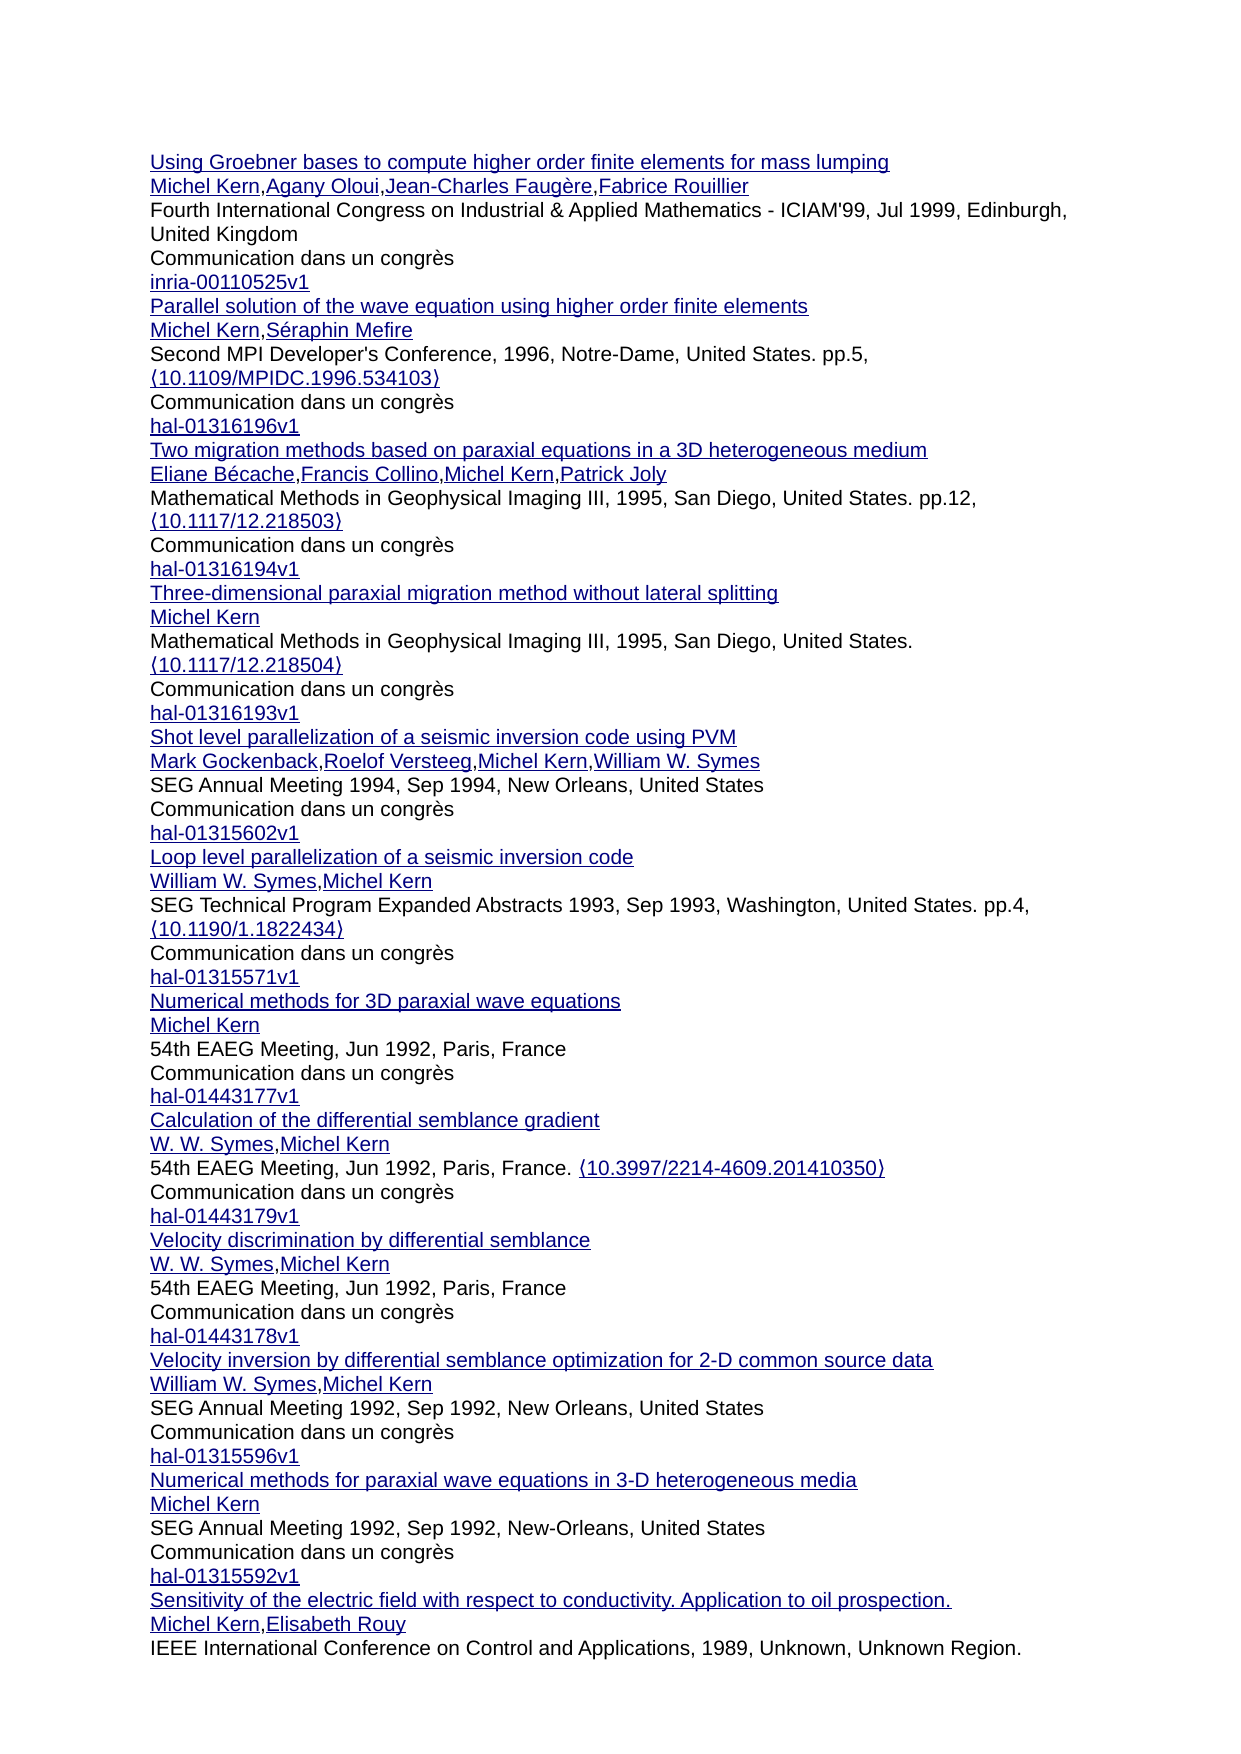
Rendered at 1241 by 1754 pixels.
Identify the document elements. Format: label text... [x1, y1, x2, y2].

table_cell Numerical methods for paraxial wave equations in 3‐D heterogeneous media Michel Kern SEG Annual Meeting 1992, Sep 1992, New-Orleans, United States Communication dans un congrès hal-01315592v1 [150, 1468, 1090, 1587]
table_cell Using Groebner bases to compute higher order finite elements for mass lumping Michel Kern,Agany Oloui,Jean-Charles Faugère,Fabrice Rouillier Fourth International Congress on Industrial & Applied Mathematics - ICIAM'99, Jul 1999, Edinburgh, United Kingdom Communication dans un congrès inria-00110525v1 [150, 150, 1090, 294]
table_cell Sensitivity of the electric field with respect to conductivity. Application to oil prospection. Michel Kern,Elisabeth Rouy IEEE International Conference on Control and Applications, 1989, Unknown, Unknown Region. [150, 1588, 1090, 1659]
table_cell Three-dimensional paraxial migration method without lateral splitting Michel Kern Mathematical Methods in Geophysical Imaging III, 1995, San Diego, United States. ⟨10.1117/12.218504⟩ Communication dans un congrès hal-01316193v1 [150, 581, 1090, 725]
table_cell Velocity discrimination by differential semblance W. W. Symes,Michel Kern 54th EAEG Meeting, Jun 1992, Paris, France Communication dans un congrès hal-01443178v1 [150, 1228, 1090, 1348]
table_cell Loop level parallelization of a seismic inversion code William W. Symes,Michel Kern SEG Technical Program Expanded Abstracts 1993, Sep 1993, Washington, United States. pp.4, ⟨10.1190/1.1822434⟩ Communication dans un congrès hal-01315571v1 [150, 845, 1090, 988]
table_cell Parallel solution of the wave equation using higher order finite elements Michel Kern,Séraphin Mefire Second MPI Developer's Conference, 1996, Notre-Dame, United States. pp.5, ⟨10.1109/MPIDC.1996.534103⟩ Communication dans un congrès hal-01316196v1 [150, 294, 1090, 437]
table_cell Numerical methods for 3D paraxial wave equations Michel Kern 54th EAEG Meeting, Jun 1992, Paris, France Communication dans un congrès hal-01443177v1 [150, 989, 1090, 1108]
table_cell Velocity inversion by differential semblance optimization for 2‐D common source data William W. Symes,Michel Kern SEG Annual Meeting 1992, Sep 1992, New Orleans, United States Communication dans un congrès hal-01315596v1 [150, 1348, 1090, 1468]
table_cell Two migration methods based on paraxial equations in a 3D heterogeneous medium Eliane Bécache,Francis Collino,Michel Kern,Patrick Joly Mathematical Methods in Geophysical Imaging III, 1995, San Diego, United States. pp.12, ⟨10.1117/12.218503⟩ Communication dans un congrès hal-01316194v1 [150, 438, 1090, 581]
table_cell Shot level parallelization of a seismic inversion code using PVM Mark Gockenback,Roelof Versteeg,Michel Kern,William W. Symes SEG Annual Meeting 1994, Sep 1994, New Orleans, United States Communication dans un congrès hal-01315602v1 [150, 725, 1090, 845]
table_cell Calculation of the differential semblance gradient W. W. Symes,Michel Kern 54th EAEG Meeting, Jun 1992, Paris, France. ⟨10.3997/2214-4609.201410350⟩ Communication dans un congrès hal-01443179v1 [150, 1108, 1090, 1228]
